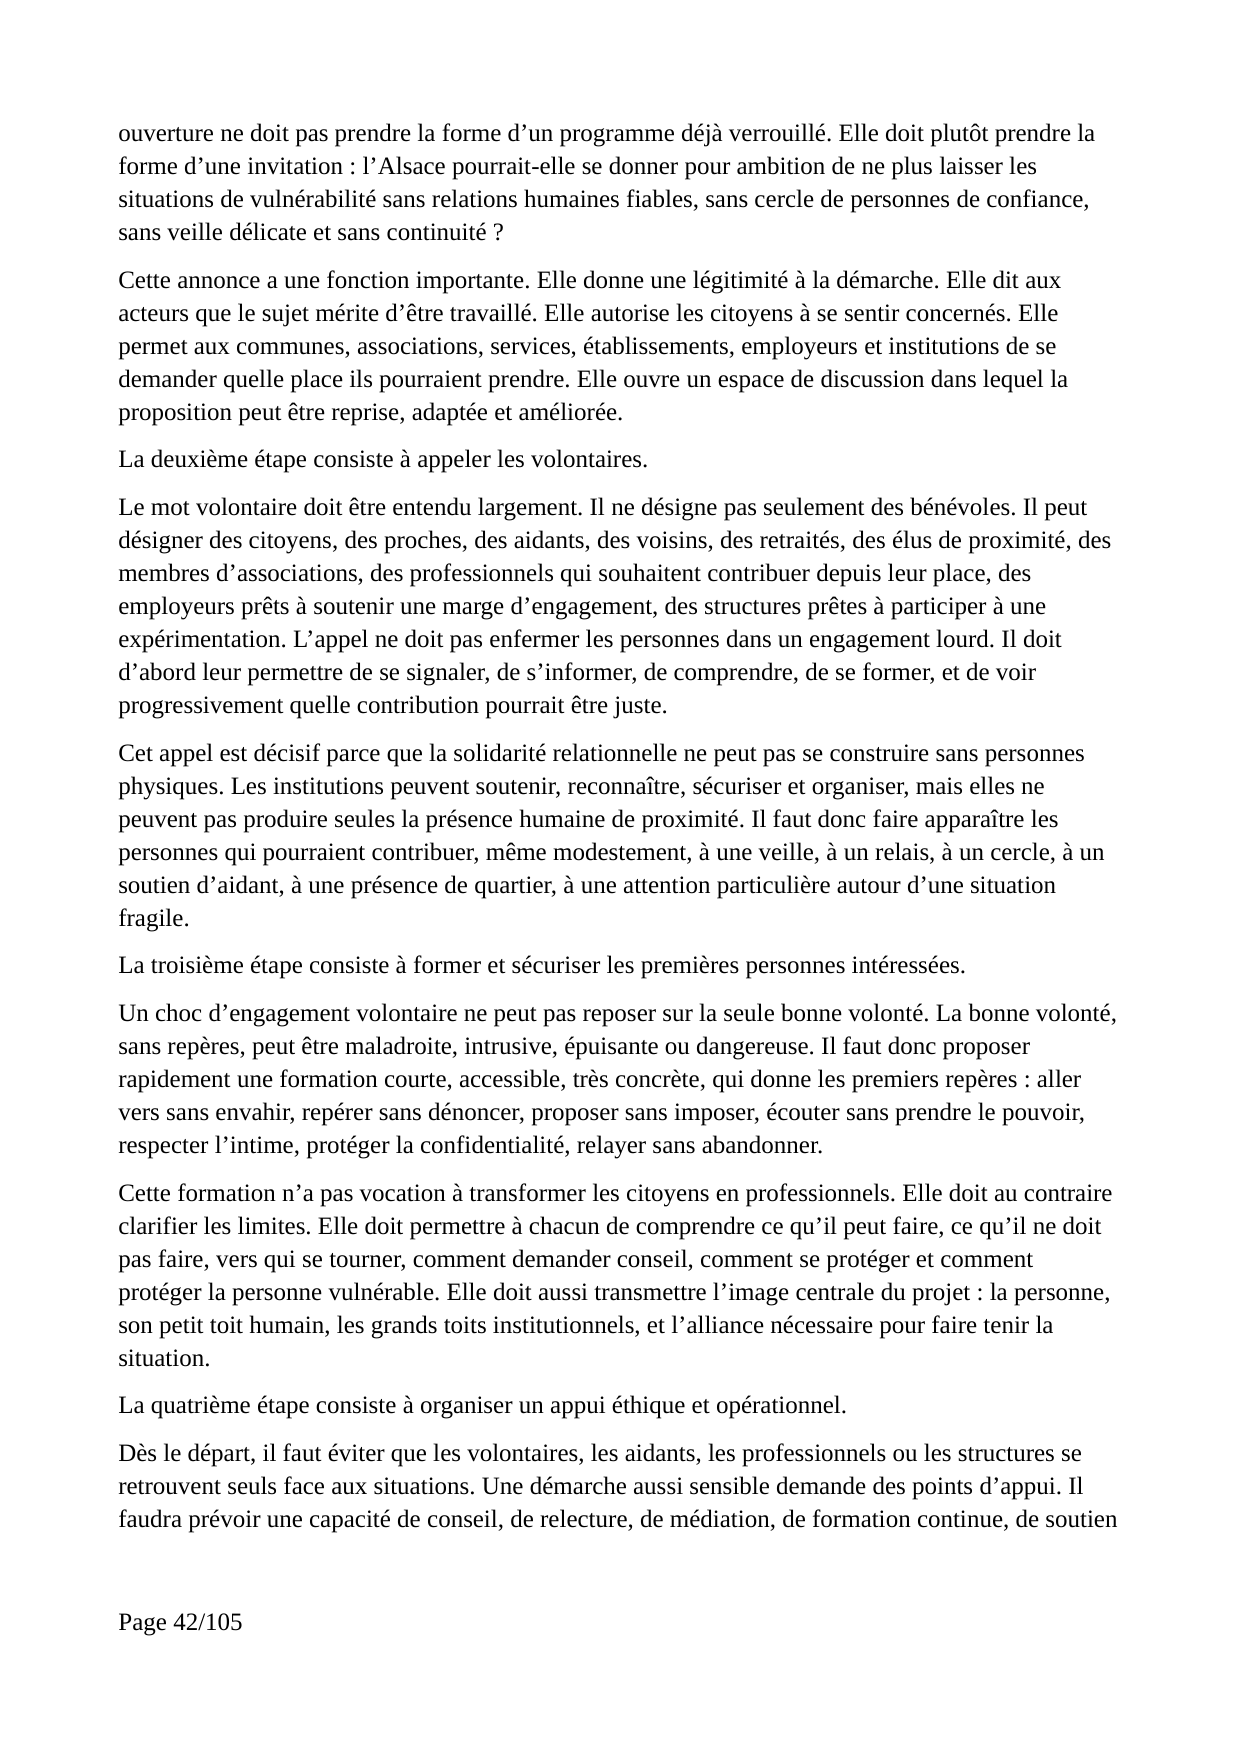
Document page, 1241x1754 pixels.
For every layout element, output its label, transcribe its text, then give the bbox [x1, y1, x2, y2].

text Cet appel est décisif parce que la solidarité relationnelle ne peut pas se construire sans personnes physiques. Les institutions peuvent soutenir, reconnaître, sécuriser et organiser, mais elles ne peuvent pas produire seules la présence humaine de proximité. Il faut donc faire apparaître les personnes qui pourraient contribuer, même modestement, à une veille, à un relais, à un cercle, à un soutien d’aidant, à une présence de quartier, à une attention particulière autour d’une situation fragile. [118, 738, 1122, 932]
text La quatrième étape consiste à organiser un appui éthique et opérationnel. [118, 1391, 1122, 1419]
text ouverture ne doit pas prendre la forme d’un programme déjà verrouillé. Elle doit plutôt prendre la forme d’une invitation : l’Alsace pourrait-elle se donner pour ambition de ne plus laisser les situations de vulnérabilité sans relations humaines fiables, sans cercle de personnes de confiance, sans veille délicate et sans continuité ? [118, 118, 1122, 246]
text Cette formation n’a pas vocation à transformer les citoyens en professionnels. Elle doit au contraire clarifier les limites. Elle doit permettre à chacun de comprendre ce qu’il peut faire, ce qu’il ne doit pas faire, vers qui se tourner, comment demander conseil, comment se protéger et comment protéger la personne vulnérable. Elle doit aussi transmettre l’image centrale du projet : la personne, son petit toit humain, les grands toits institutionnels, et l’alliance nécessaire pour faire tenir la situation. [118, 1178, 1122, 1372]
text La troisième étape consiste à former et sécuriser les premières personnes intéressées. [118, 951, 1122, 979]
text Cette annonce a une fonction importante. Elle donne une légitimité à la démarche. Elle dit aux acteurs que le sujet mérite d’être travaillé. Elle autorise les citoyens à se sentir concernés. Elle permet aux communes, associations, services, établissements, employeurs et institutions de se demander quelle place ils pourraient prendre. Elle ouvre un espace de discussion dans lequel la proposition peut être reprise, adaptée et améliorée. [118, 265, 1122, 426]
text Le mot volontaire doit être entendu largement. Il ne désigne pas seulement des bénévoles. Il peut désigner des citoyens, des proches, des aidants, des voisins, des retraités, des élus de proximité, des membres d’associations, des professionnels qui souhaitent contribuer depuis leur place, des employeurs prêts à soutenir une marge d’engagement, des structures prêtes à participer à une expérimentation. L’appel ne doit pas enfermer les personnes dans un engagement lourd. Il doit d’abord leur permettre de se signaler, de s’informer, de comprendre, de se former, et de voir progressivement quelle contribution pourrait être juste. [118, 492, 1122, 719]
text Un choc d’engagement volontaire ne peut pas reposer sur la seule bonne volonté. La bonne volonté, sans repères, peut être maladroite, intrusive, épuisante ou dangereuse. Il faut donc proposer rapidement une formation courte, accessible, très concrète, qui donne les premiers repères : aller vers sans envahir, repérer sans dénoncer, proposer sans imposer, écouter sans prendre le pouvoir, respecter l’intime, protéger la confidentialité, relayer sans abandonner. [118, 998, 1122, 1159]
text Dès le départ, il faut éviter que les volontaires, les aidants, les professionnels ou les structures se retrouvent seuls face aux situations. Une démarche aussi sensible demande des points d’appui. Il faudra prévoir une capacité de conseil, de relecture, de médiation, de formation continue, de soutien [118, 1438, 1122, 1533]
text La deuxième étape consiste à appeler les volontaires. [118, 444, 1122, 473]
